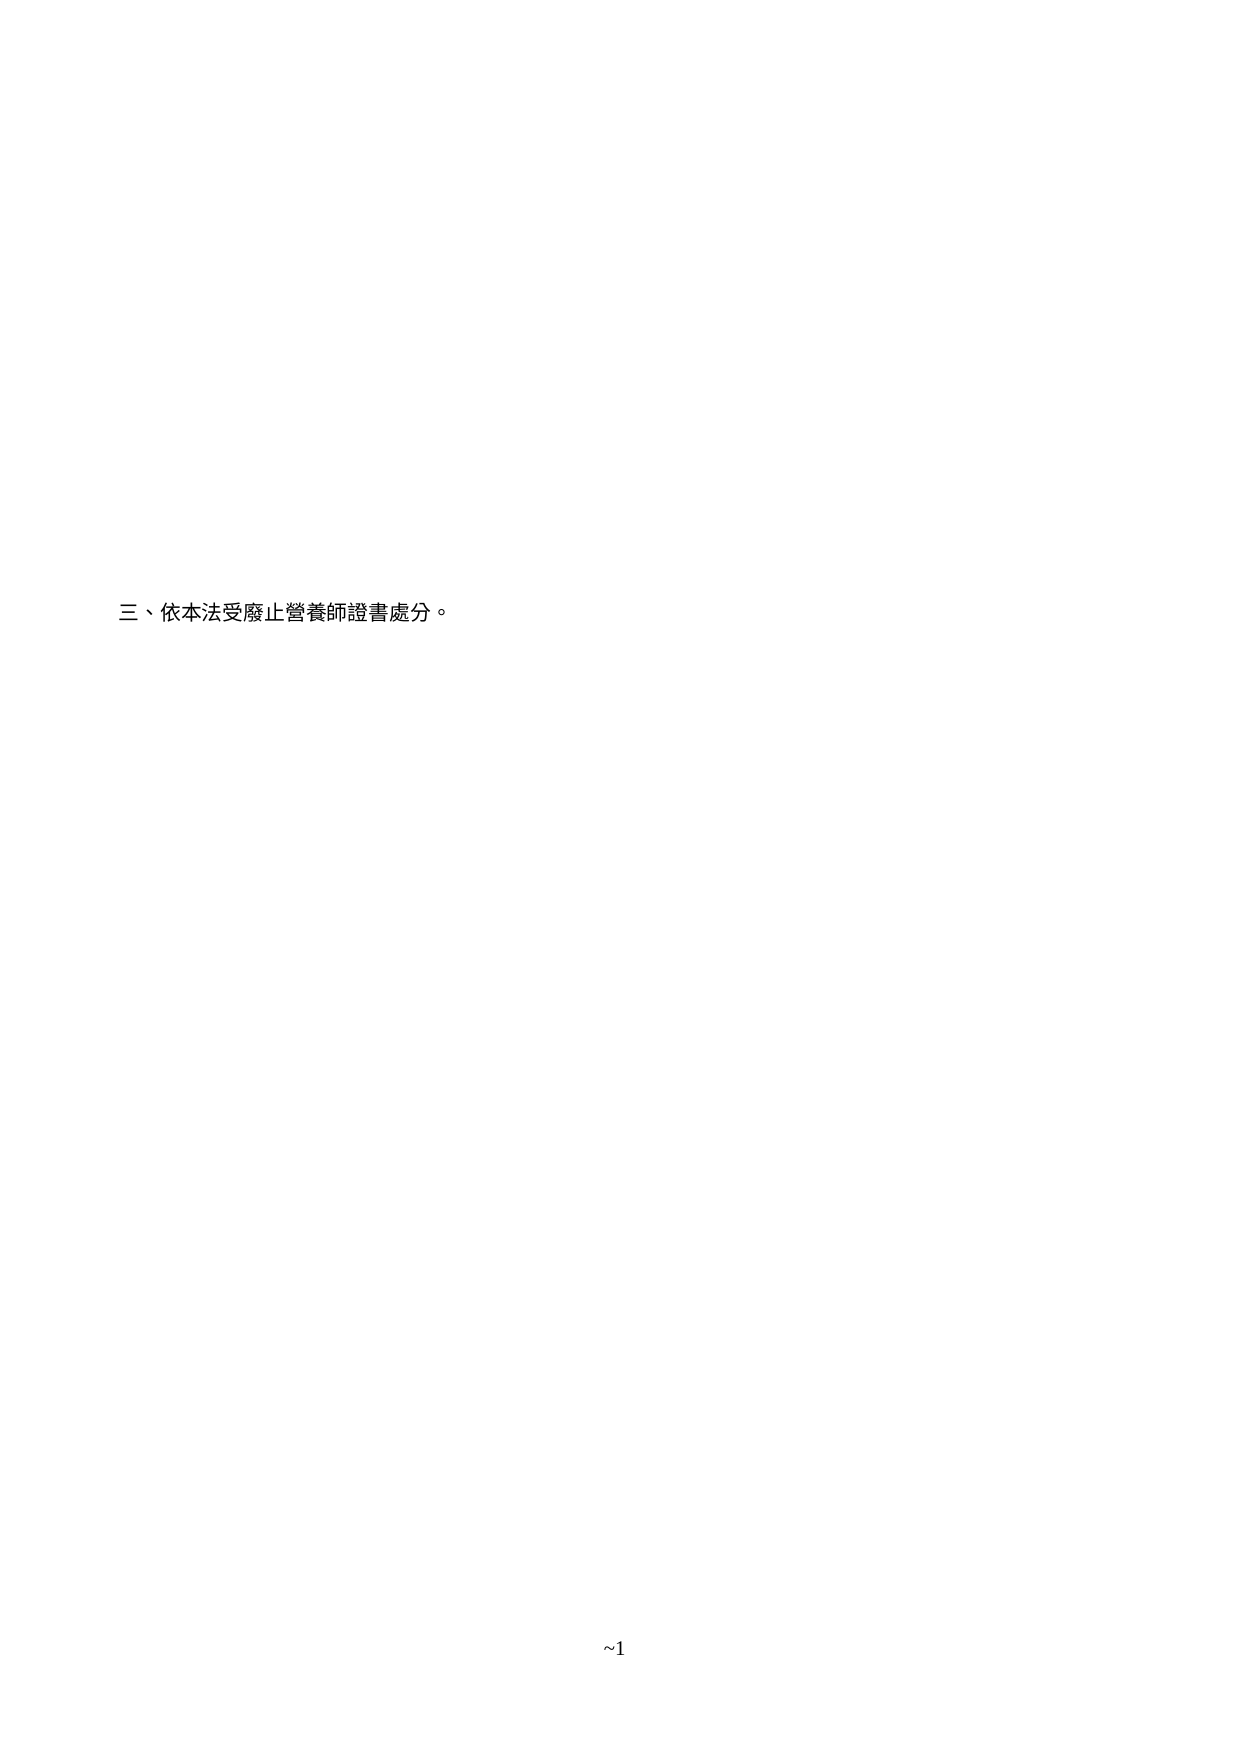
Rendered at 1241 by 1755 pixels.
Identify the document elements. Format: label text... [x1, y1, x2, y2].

text 三、依本法受廢止營養師證書處分。 [118, 596, 1122, 626]
